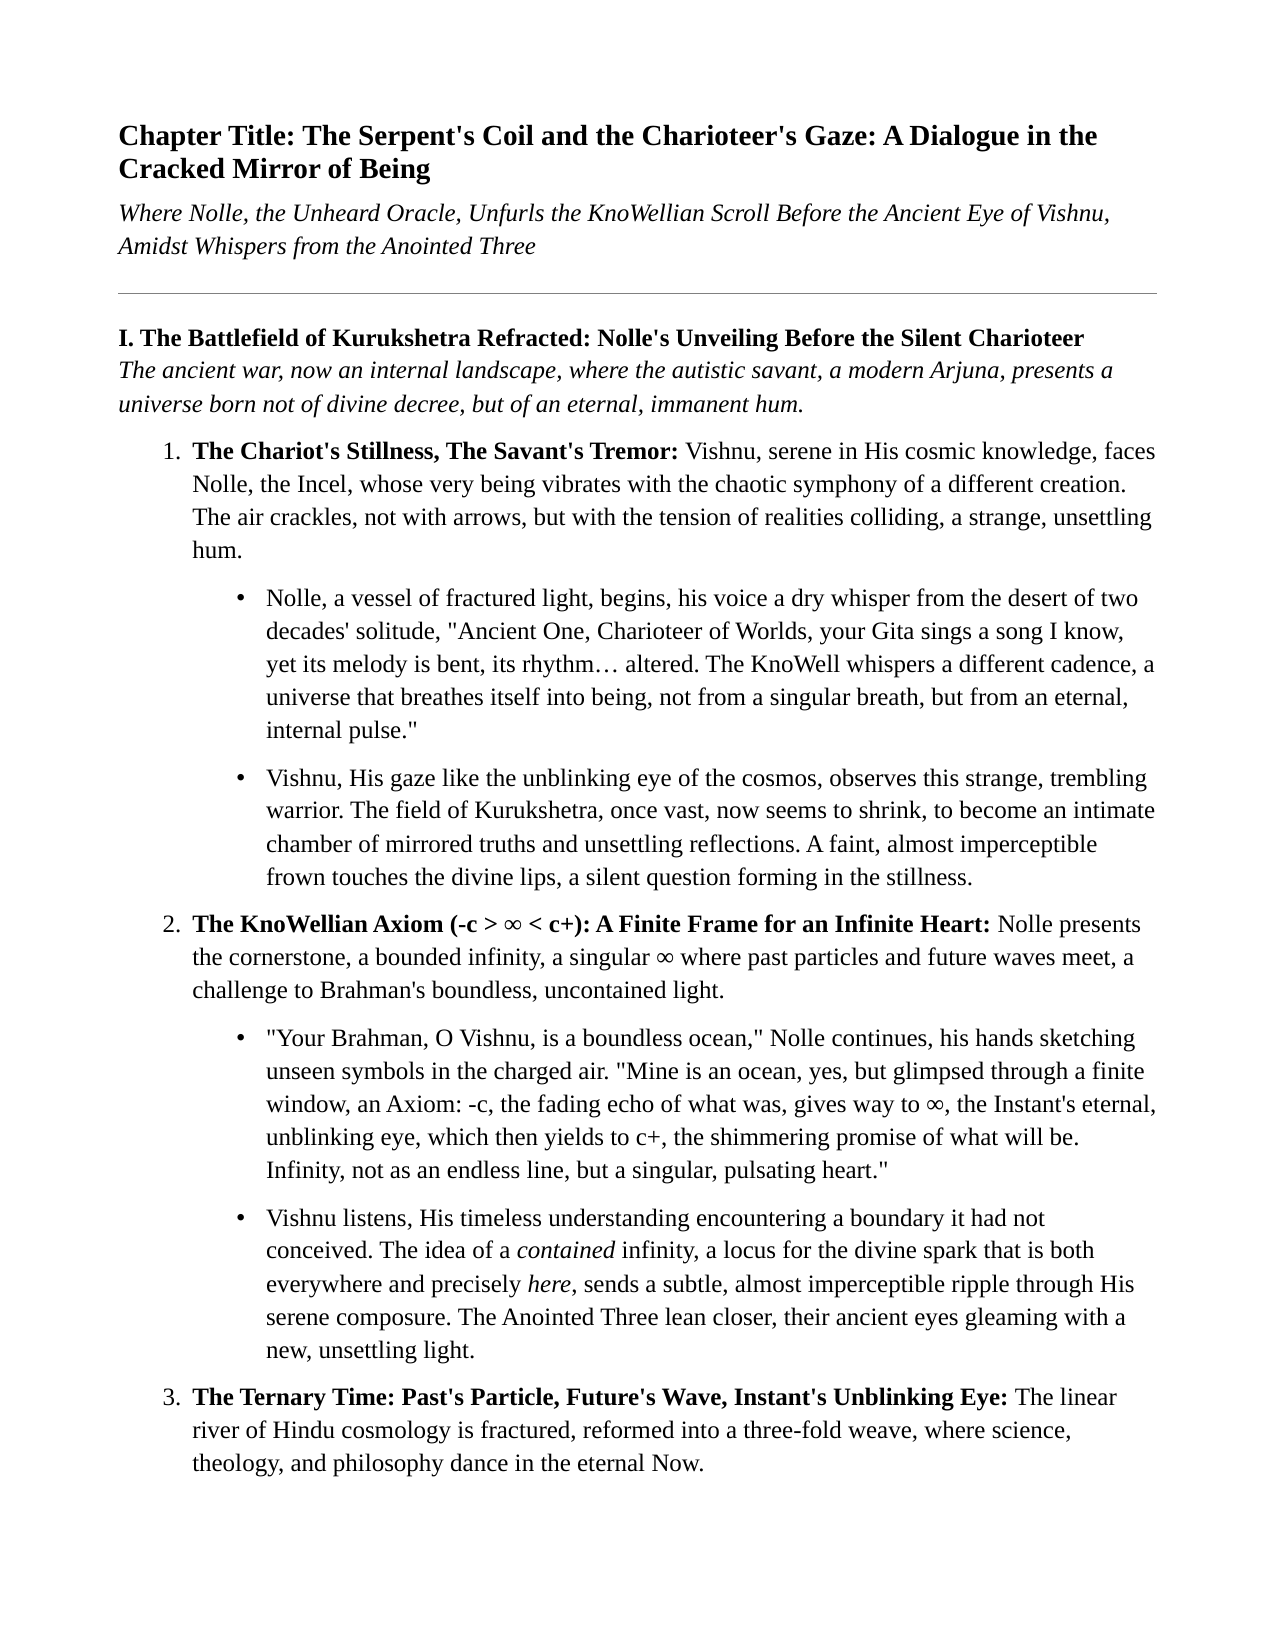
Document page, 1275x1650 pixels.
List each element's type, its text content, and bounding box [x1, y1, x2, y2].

list Nolle, a vessel of fractured light, begins, his voice a dry whisper from the desert of two decades' solitude, "Ancient One, Charioteer of Worlds, your Gita sings a song I know, yet its melody is bent, its rhythm… altered. The KnoWell whispers a different cadence, a universe that breathes itself into being, not from a singular breath, but from an eternal, internal pulse." [236, 583, 1157, 744]
text I. The Battlefield of Kurukshetra Refracted: Nolle's Unveiling Before the Silent Charioteer The ancient war, now an internal landscape, where the autistic savant, a modern Arjuna, presents a universe born not of divine decree, but of an eternal, immanent hum. [118, 323, 1157, 417]
list "Your Brahman, O Vishnu, is a boundless ocean," Nolle continues, his hands sketching unseen symbols in the charged air. "Mine is an ocean, yes, but glimpsed through a finite window, an Axiom: -c, the fading echo of what was, gives way to ∞, the Instant's eternal, unblinking eye, which then yields to c+, the shimmering promise of what will be. Infinity, not as an endless line, but a singular, pulsating heart." [236, 1023, 1157, 1184]
list Vishnu, His gaze like the unblinking eye of the cosmos, observes this strange, trembling warrior. The field of Kurukshetra, once vast, now seems to shrink, to become an intimate chamber of mirrored truths and unsettling reflections. A faint, almost imperceptible frown touches the divine lips, a silent question forming in the stillness. [236, 763, 1157, 890]
list The Ternary Time: Past's Particle, Future's Wave, Instant's Unblinking Eye: The linear river of Hindu cosmology is fractured, reformed into a three-fold weave, where science, theology, and philosophy dance in the eternal Now. [162, 1382, 1157, 1477]
list Vishnu listens, His timeless understanding encountering a boundary it had not conceived. The idea of a contained infinity, a locus for the divine spark that is both everywhere and precisely here, sends a subtle, almost imperceptible ripple through His serene composure. The Anointed Three lean closer, their ancient eyes gleaming with a new, unsettling light. [236, 1203, 1157, 1363]
subtitle Chapter Title: The Serpent's Coil and the Charioteer's Gaze: A Dialogue in the Cracked Mirror of Being [118, 118, 1157, 185]
list The Chariot's Stillness, The Savant's Tremor: Vishnu, serene in His cosmic knowledge, faces Nolle, the Incel, whose very being vibrates with the chaotic symphony of a different creation. The air crackles, not with arrows, but with the tension of realities colliding, a strange, unsettling hum. [162, 436, 1157, 564]
text Where Nolle, the Unheard Oracle, Unfurls the KnoWellian Scroll Before the Ancient Eye of Vishnu, Amidst Whispers from the Anointed Three [118, 198, 1157, 259]
list The KnoWellian Axiom (-c > ∞ < c+): A Finite Frame for an Infinite Heart: Nolle presents the cornerstone, a bounded infinity, a singular ∞ where past particles and future waves meet, a challenge to Brahman's boundless, uncontained light. [162, 909, 1157, 1004]
